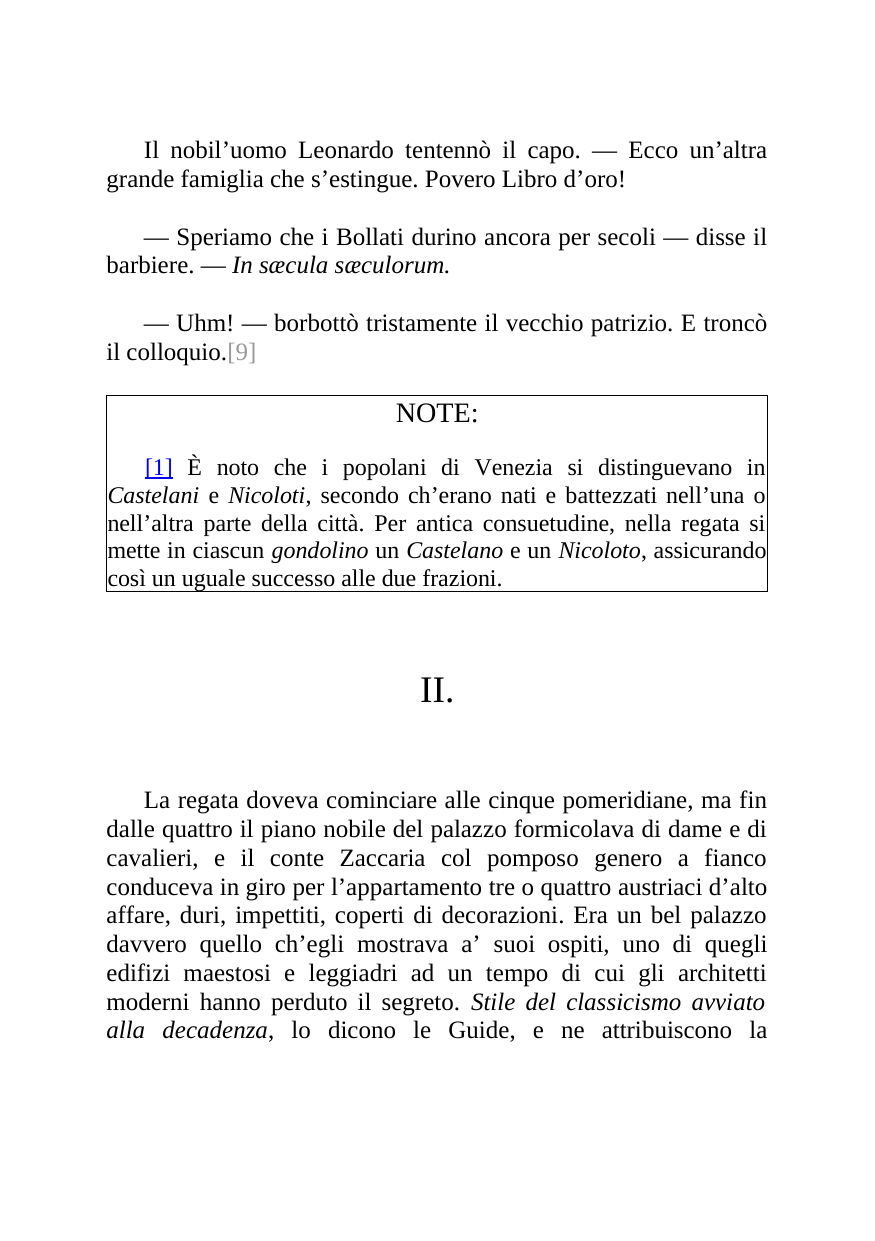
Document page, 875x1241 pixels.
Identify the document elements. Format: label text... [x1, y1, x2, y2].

text — Speriamo che i Bollati durino ancora per secoli — disse il barbiere. — In sæcula sæculorum. [106, 222, 768, 279]
text La regata doveva cominciare alle cinque pomeridiane, ma fin dalle quattro il piano nobile del palazzo formicolava di dame e di cavalieri, e il conte Zaccaria col pomposo genero a fianco conduceva in giro per l’appartamento tre o quattro austriaci d’alto affare, duri, impettiti, coperti di decorazioni. Era un bel palazzo davvero quello ch’egli mostrava a’ suoi ospiti, uno di quegli edifizi maestosi e leggiadri ad un tempo di cui gli architetti moderni hanno perduto il segreto. Stile del classicismo avviato alla decadenza, lo dicono le Guide, e ne attribuiscono la [106, 786, 768, 1044]
text [1] È noto che i popolani di Venezia si distinguevano in Castelani e Nicoloti, secondo ch’erano nati e battezzati nell’una o nell’altra parte della città. Per antica consuetudine, nella regata si mette in ciascun gondolino un Castelano e un Nicoloto, assicurando così un uguale successo alle due frazioni. [107, 452, 767, 591]
text — Uhm! — borbottò tristamente il vecchio patrizio. E troncò il colloquio.[9] [106, 308, 768, 366]
text Il nobil’uomo Leonardo tentennò il capo. — Ecco un’altra grande famiglia che s’estingue. Povero Libro d’oro! [106, 135, 768, 192]
subtitle NOTE: [107, 396, 767, 428]
subtitle II. [106, 667, 768, 711]
